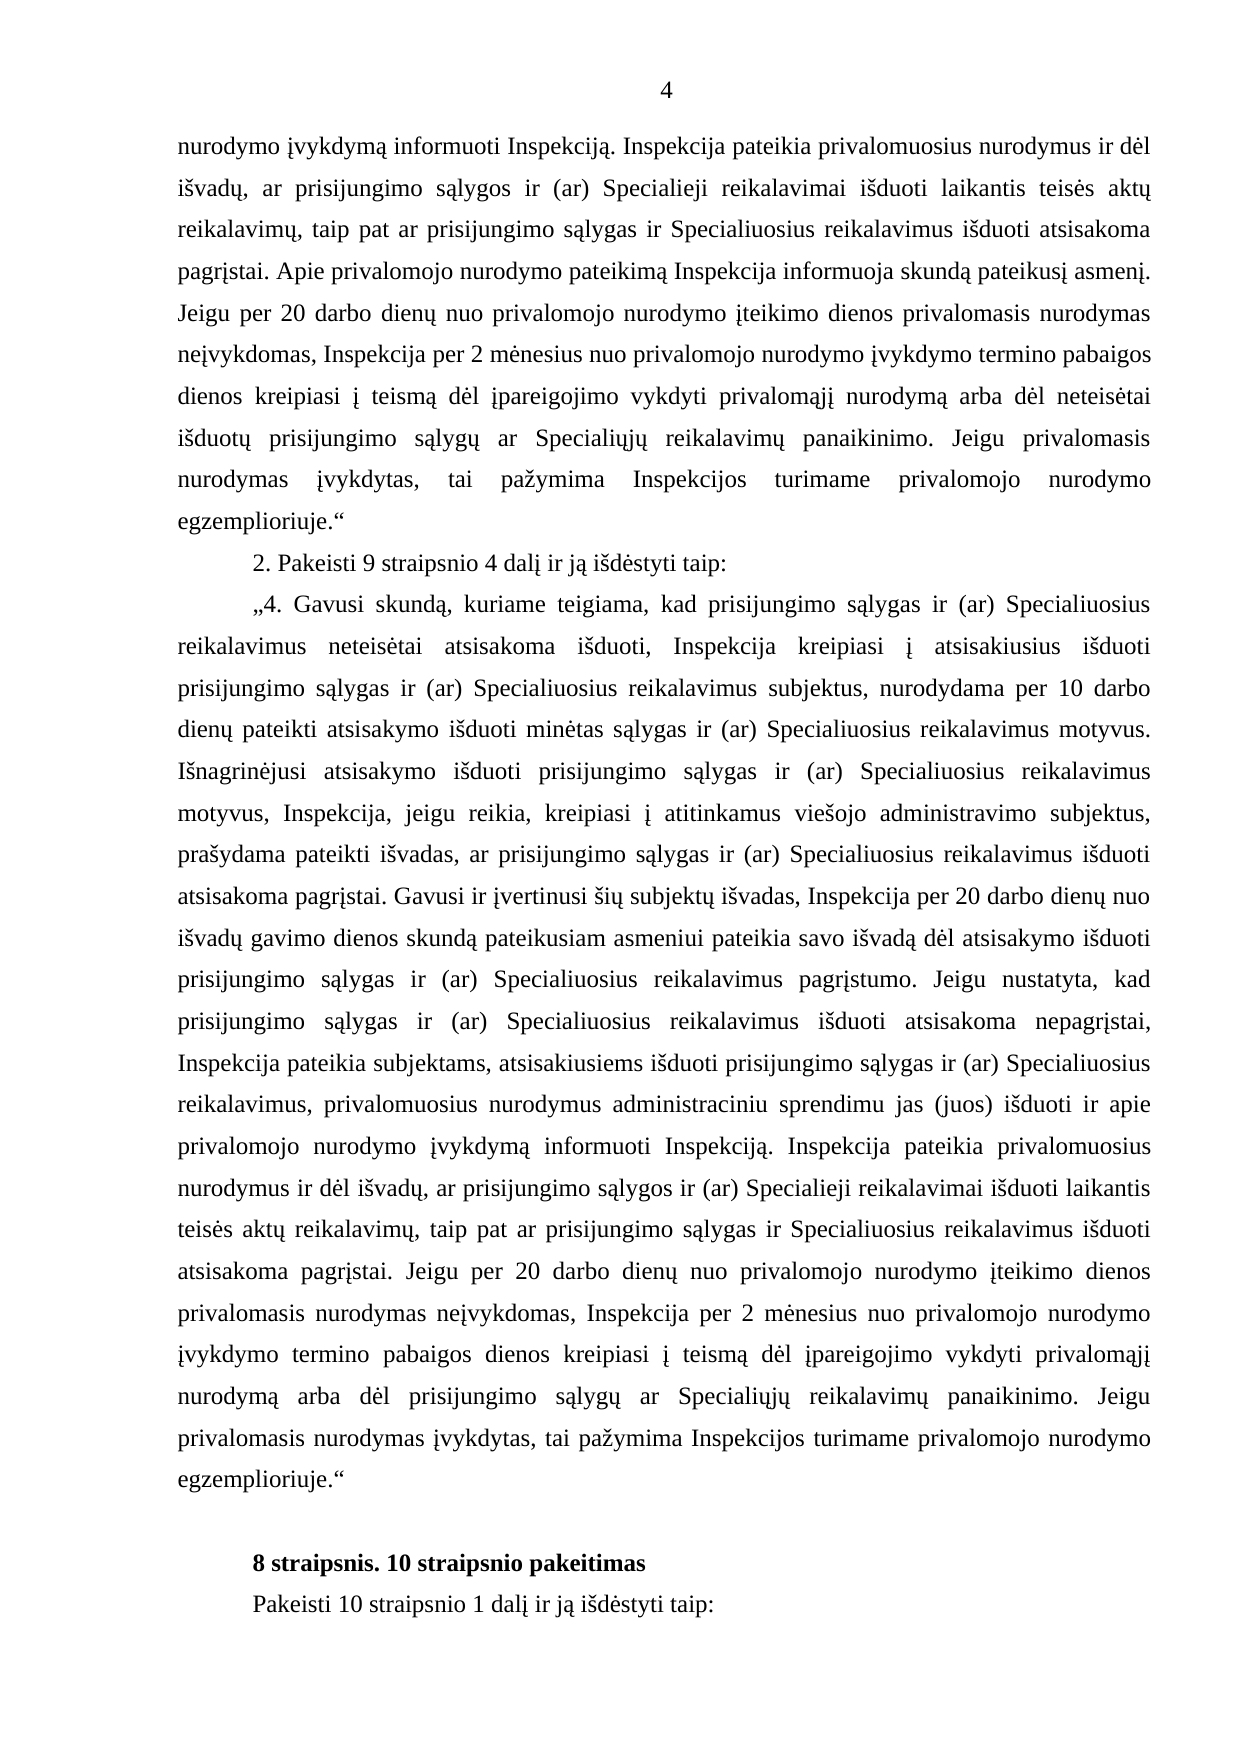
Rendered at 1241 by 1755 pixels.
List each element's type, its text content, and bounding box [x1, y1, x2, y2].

text nurodymo įvykdymą informuoti Inspekciją. Inspekcija pateikia privalomuosius nurodymus ir dėl išvadų, ar prisijungimo sąlygos ir (ar) Specialieji reikalavimai išduoti laikantis teisės aktų reikalavimų, taip pat ar prisijungimo sąlygas ir Specialiuosius reikalavimus išduoti atsisakoma pagrįstai. Apie privalomojo nurodymo pateikimą Inspekcija informuoja skundą pateikusį asmenį. Jeigu per 20 darbo dienų nuo privalomojo nurodymo įteikimo dienos privalomasis nurodymas neįvykdomas, Inspekcija per 2 mėnesius nuo privalomojo nurodymo įvykdymo termino pabaigos dienos kreipiasi į teismą dėl įpareigojimo vykdyti privalomąjį nurodymą arba dėl neteisėtai išduotų prisijungimo sąlygų ar Specialiųjų reikalavimų panaikinimo. Jeigu privalomasis nurodymas įvykdytas, tai pažymima Inspekcijos turimame privalomojo nurodymo egzemplioriuje.“ [177, 118, 1152, 535]
text 2. Pakeisti 9 straipsnio 4 dalį ir ją išdėstyti taip: [177, 535, 1152, 576]
text „4. Gavusi skundą, kuriame teigiama, kad prisijungimo sąlygas ir (ar) Specialiuosius reikalavimus neteisėtai atsisakoma išduoti, Inspekcija kreipiasi į atsisakiusius išduoti prisijungimo sąlygas ir (ar) Specialiuosius reikalavimus subjektus, nurodydama per 10 darbo dienų pateikti atsisakymo išduoti minėtas sąlygas ir (ar) Specialiuosius reikalavimus motyvus. Išnagrinėjusi atsisakymo išduoti prisijungimo sąlygas ir (ar) Specialiuosius reikalavimus motyvus, Inspekcija, jeigu reikia, kreipiasi į atitinkamus viešojo administravimo subjektus, prašydama pateikti išvadas, ar prisijungimo sąlygas ir (ar) Specialiuosius reikalavimus išduoti atsisakoma pagrįstai. Gavusi ir įvertinusi šių subjektų išvadas, Inspekcija per 20 darbo dienų nuo išvadų gavimo dienos skundą pateikusiam asmeniui pateikia savo išvadą dėl atsisakymo išduoti prisijungimo sąlygas ir (ar) Specialiuosius reikalavimus pagrįstumo. Jeigu nustatyta, kad prisijungimo sąlygas ir (ar) Specialiuosius reikalavimus išduoti atsisakoma nepagrįstai, Inspekcija pateikia subjektams, atsisakiusiems išduoti prisijungimo sąlygas ir (ar) Specialiuosius reikalavimus, privalomuosius nurodymus administraciniu sprendimu jas (juos) išduoti ir apie privalomojo nurodymo įvykdymą informuoti Inspekciją. Inspekcija pateikia privalomuosius nurodymus ir dėl išvadų, ar prisijungimo sąlygos ir (ar) Specialieji reikalavimai išduoti laikantis teisės aktų reikalavimų, taip pat ar prisijungimo sąlygas ir Specialiuosius reikalavimus išduoti atsisakoma pagrįstai. Jeigu per 20 darbo dienų nuo privalomojo nurodymo įteikimo dienos privalomasis nurodymas neįvykdomas, Inspekcija per 2 mėnesius nuo privalomojo nurodymo įvykdymo termino pabaigos dienos kreipiasi į teismą dėl įpareigojimo vykdyti privalomąjį nurodymą arba dėl prisijungimo sąlygų ar Specialiųjų reikalavimų panaikinimo. Jeigu privalomasis nurodymas įvykdytas, tai pažymima Inspekcijos turimame privalomojo nurodymo egzemplioriuje.“ [177, 576, 1152, 1493]
text Pakeisti 10 straipsnio 1 dalį ir ją išdėstyti taip: [177, 1576, 1152, 1618]
text 8 straipsnis. 10 straipsnio pakeitimas [177, 1535, 1152, 1576]
